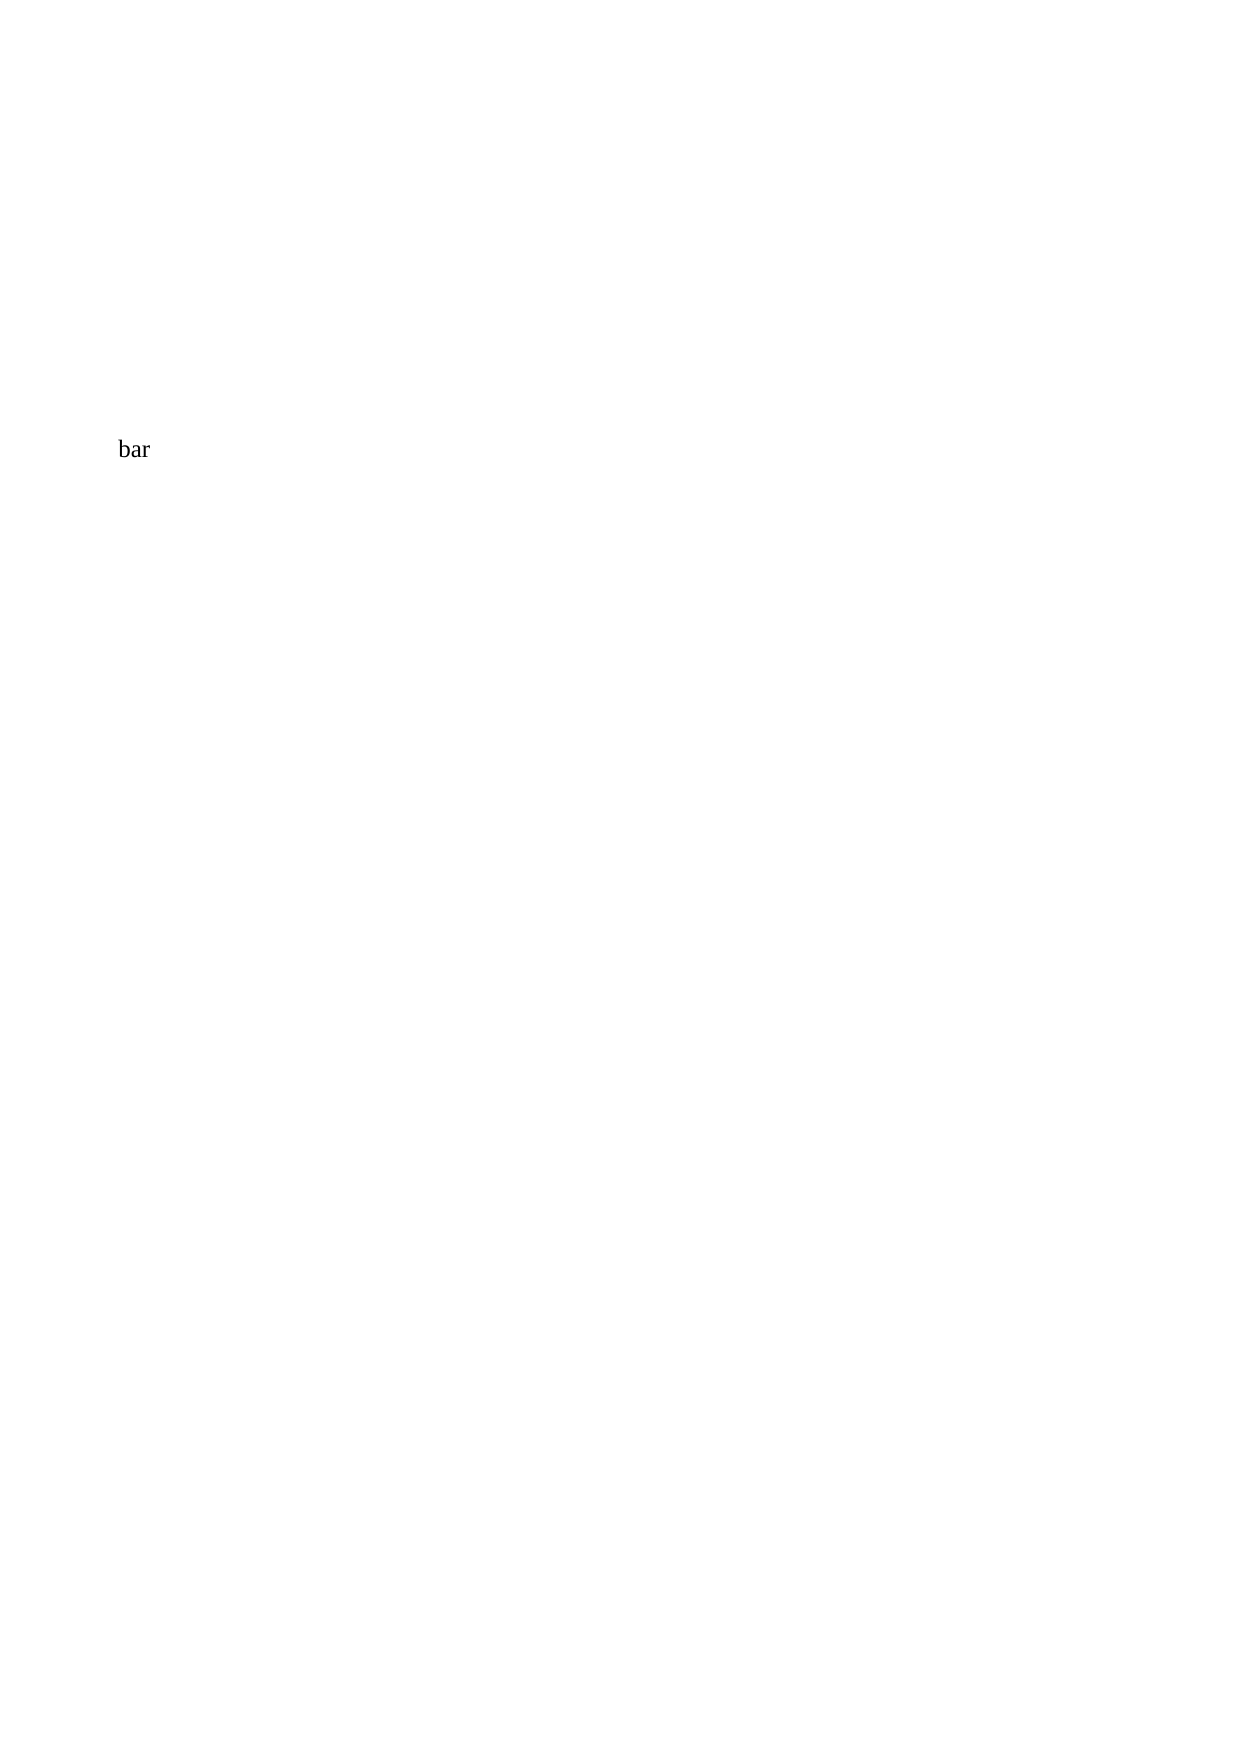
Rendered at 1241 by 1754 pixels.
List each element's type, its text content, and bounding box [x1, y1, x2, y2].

text bar [118, 434, 1122, 463]
